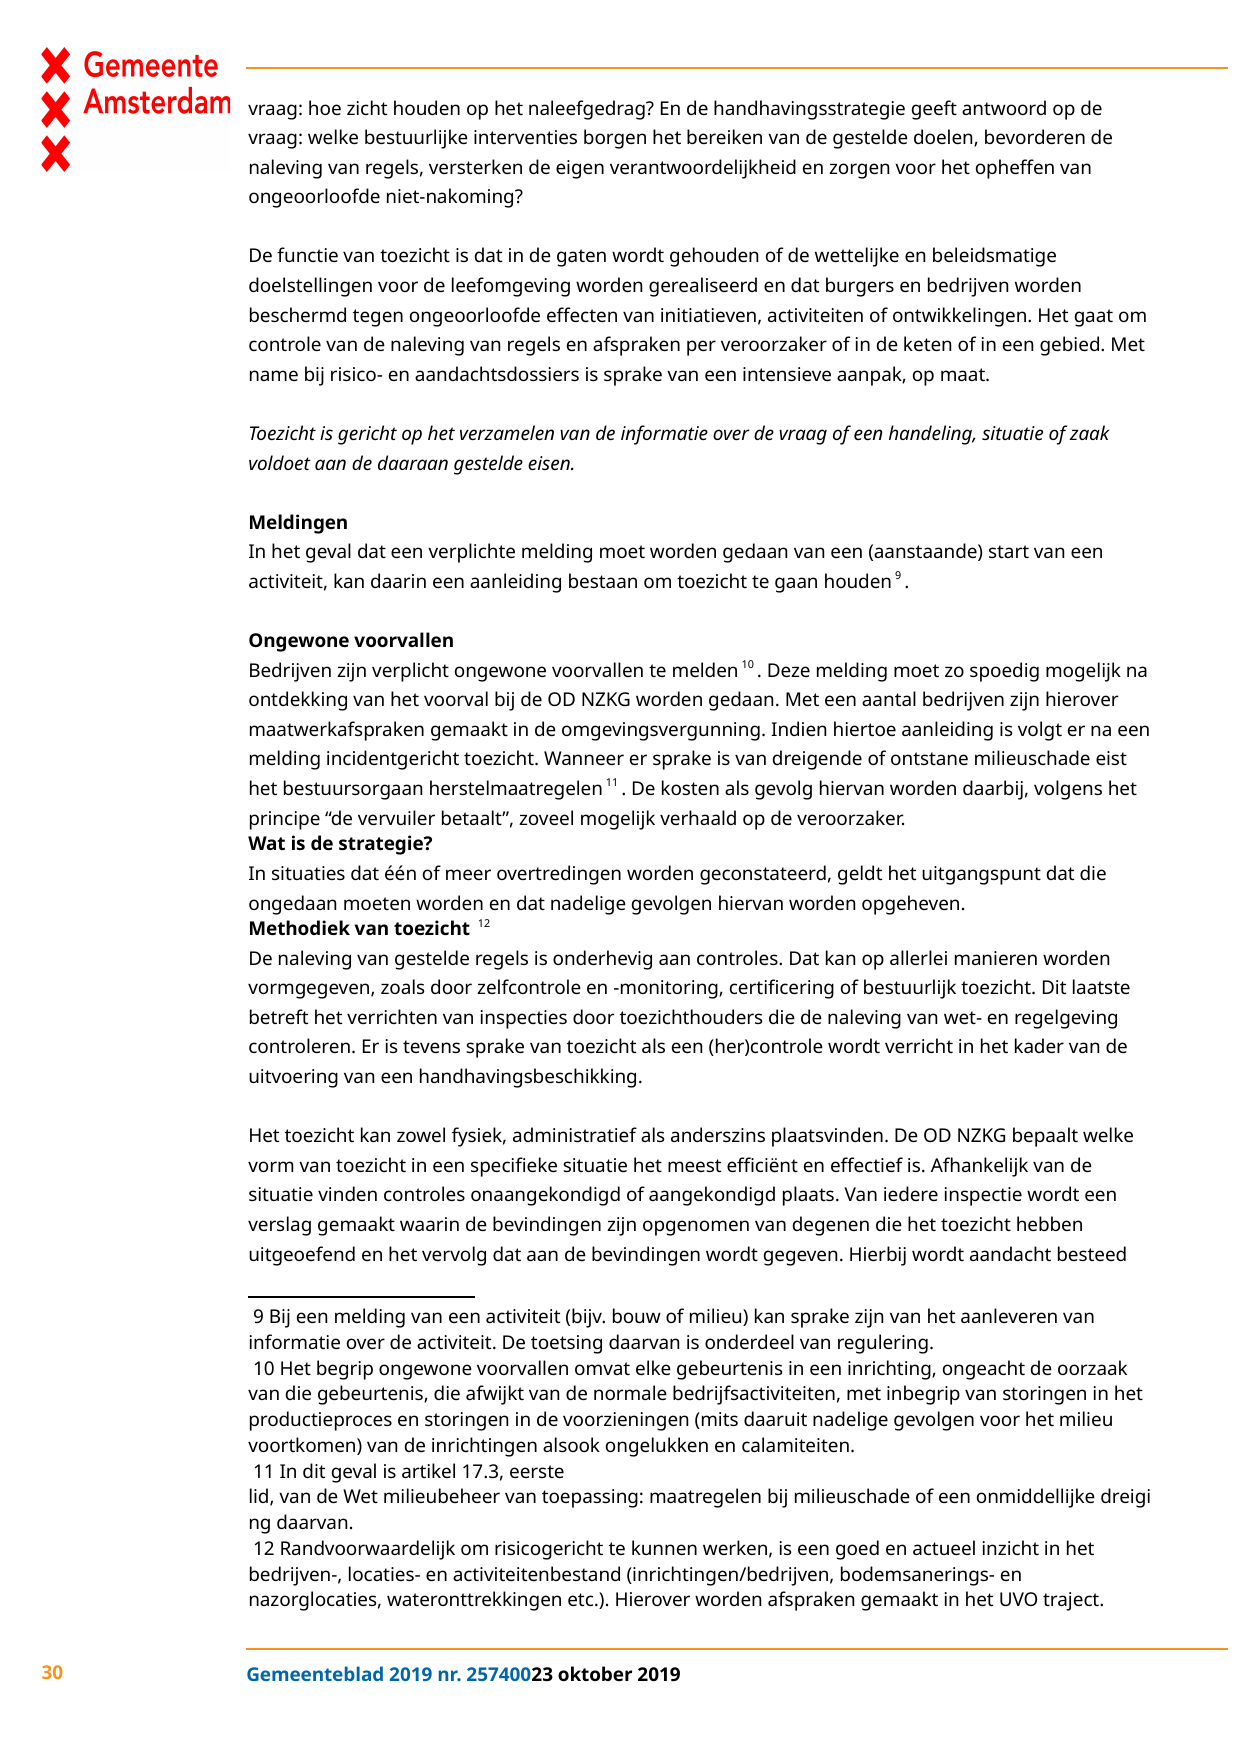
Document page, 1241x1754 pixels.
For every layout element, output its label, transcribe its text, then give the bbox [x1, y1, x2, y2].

table_cell Wat is de strategie? In situaties dat één of meer overtredingen worden geconstateerd, geldt het uitgangspunt dat die ongedaan moeten worden en dat nadelige gevolgen hiervan worden opgeheven. [248, 831, 1152, 915]
table_cell Methodiek van toezicht De naleving van gestelde regels is onderhevig aan controles. Dat kan op allerlei manieren worden vormgegeven, zoals door zelfcontrole en -monitoring, certificering of bestuurlijk toezicht. Dit laatste betreft het verrichten van inspecties door toezichthouders die de naleving van wet- en regelgeving controleren. Er is tevens sprake van toezicht als een (her)controle wordt verricht in het kader van de uitvoering van een handhavingsbeschikking. Het toezicht kan zowel fysiek, administratief als anderszins plaatsvinden. De OD NZKG bepaalt welke vorm van toezicht in een specifieke situatie het meest efficiënt en effectief is. Afhankelijk van de situatie vinden controles onaangekondigd of aangekondigd plaats. Van iedere inspectie wordt een verslag gemaakt waarin de bevindingen zijn opgenomen van degenen die het toezicht hebben uitgeoefend en het vervolg dat aan de bevindingen wordt gegeven. Hierbij wordt aandacht besteed [248, 915, 1152, 1267]
picture [41, 47, 231, 172]
table_header vraag: hoe zicht houden op het naleefgedrag? En de handhavingsstrategie geeft antwoord op de vraag: welke bestuurlijke interventies borgen het bereiken van de gestelde doelen, bevorderen de naleving van regels, versterken de eigen verantwoordelijkheid en zorgen voor het opheffen van ongeoorloofde niet-nakoming? De functie van toezicht is dat in de gaten wordt gehouden of de wettelijke en beleidsmatige doelstellingen voor de leefomgeving worden gerealiseerd en dat burgers en bedrijven worden beschermd tegen ongeoorloofde effecten van initiatieven, activiteiten of ontwikkelingen. Het gaat om controle van de naleving van regels en afspraken per veroorzaker of in de keten of in een gebied. Met name bij risico- en aandachtsdossiers is sprake van een intensieve aanpak, op maat. Toezicht is gericht op het verzamelen van de informatie over de vraag of een handeling, situatie of zaak voldoet aan de daaraan gestelde eisen. Meldingen In het geval dat een verplichte melding moet worden gedaan van een (aanstaande) start van een activiteit, kan daarin een aanleiding bestaan om toezicht te gaan houden. Ongewone voorvallen Bedrijven zijn verplicht ongewone voorvallen te melden. Deze melding moet zo spoedig mogelijk na ontdekking van het voorval bij de OD NZKG worden gedaan. Met een aantal bedrijven zijn hierover maatwerkafspraken gemaakt in de omgevingsvergunning. Indien hiertoe aanleiding is volgt er na een melding incidentgericht toezicht. Wanneer er sprake is van dreigende of ontstane milieuschade eist het bestuursorgaan herstelmaatregelen. De kosten als gevolg hiervan worden daarbij, volgens het principe “de vervuiler betaalt”, zoveel mogelijk verhaald op de veroorzaker. [248, 95, 1152, 831]
